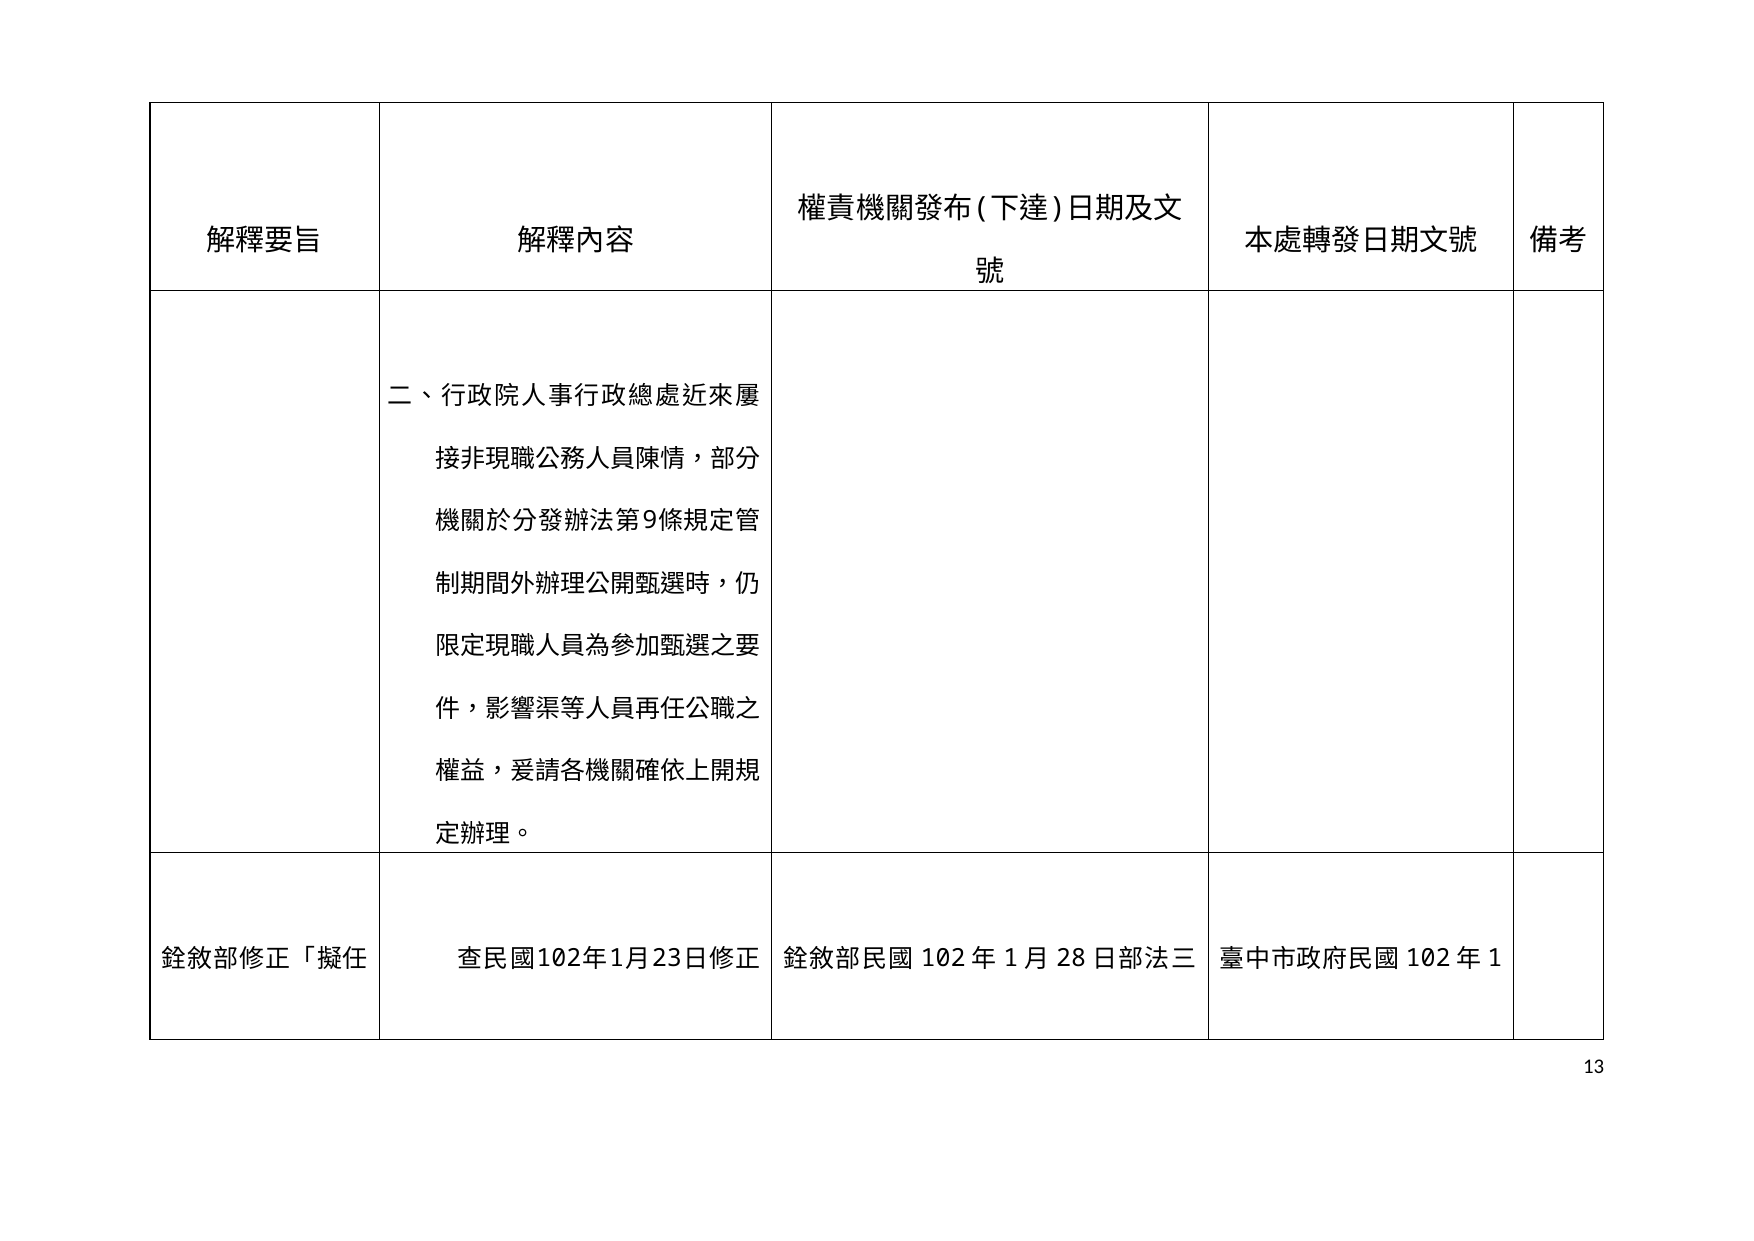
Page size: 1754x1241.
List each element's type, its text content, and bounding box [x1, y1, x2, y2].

table_cell [1514, 291, 1603, 852]
table_cell 臺中市政府民國102年1 [1209, 853, 1513, 1038]
table_cell [1514, 853, 1603, 1038]
table_cell [772, 291, 1208, 852]
table_header 權責機關發布(下達)日期及文號 [772, 103, 1208, 289]
table_header 解釋內容 [380, 103, 771, 289]
table_cell [151, 291, 379, 852]
table_cell 二、行政院人事行政總處近來屢接非現職公務人員陳情，部分機關於分發辦法第9條規定管制期間外辦理公開甄選時，仍限定現職人員為參加甄選之要件，影響渠等人員再任公職之權益，爰請各機關確依上開規定辦理。 [380, 291, 771, 852]
table_header 備考 [1514, 103, 1603, 289]
table_header 本處轉發日期文號 [1209, 103, 1513, 289]
table_cell 查民國102年1月23日修正 [380, 853, 771, 1038]
table_cell 銓敘部民國102年1月28日部法三 [772, 853, 1208, 1038]
table_cell 銓敘部修正「擬任 [151, 853, 379, 1038]
table_header 解釋要旨 [151, 103, 379, 289]
table_cell [1209, 291, 1513, 852]
